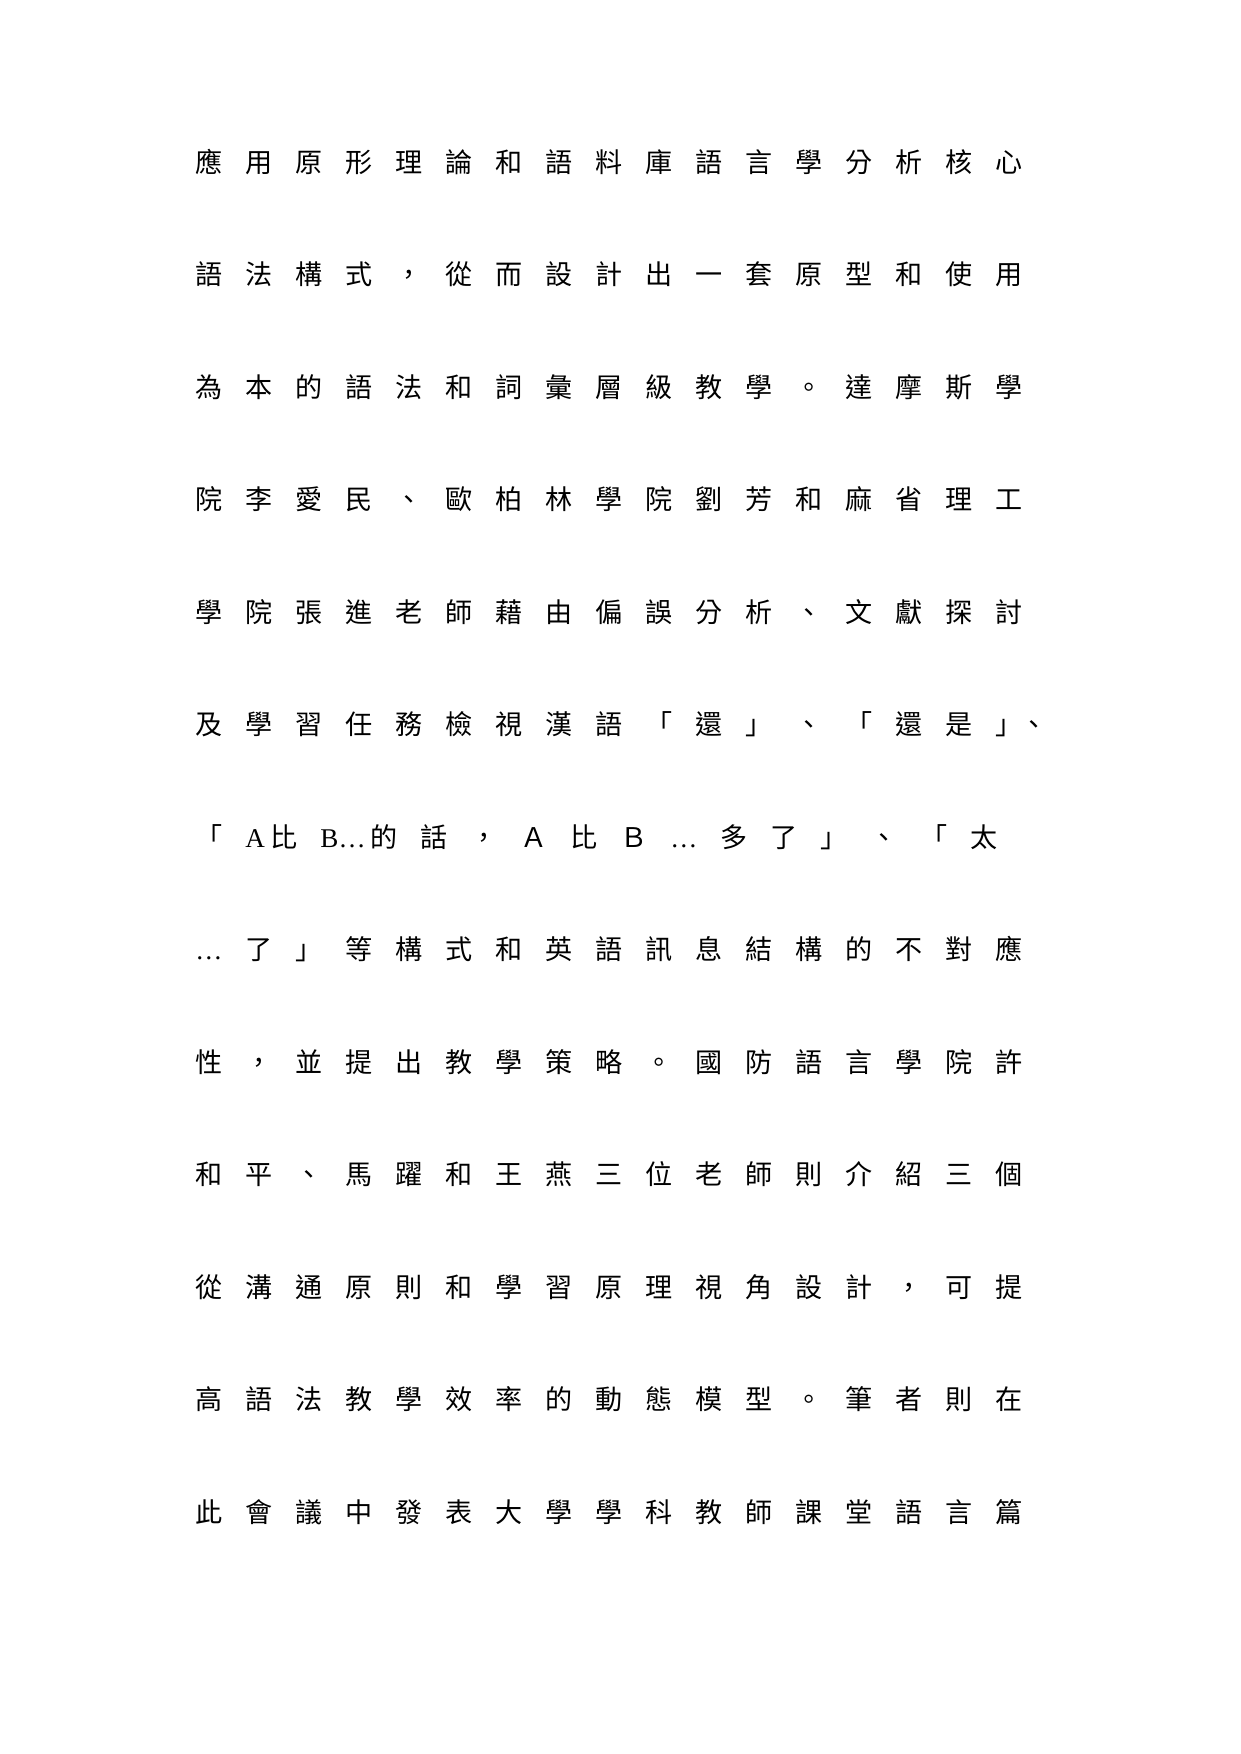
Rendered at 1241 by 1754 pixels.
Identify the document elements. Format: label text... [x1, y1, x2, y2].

text 應用原形理論和語料庫語言學分析核心語法構式，從而設計出一套原型和使用為本的語法和詞彙層級教學。達摩斯學院李愛民、歐柏林學院劉芳和麻省理工學院張進老師藉由偏誤分析、文獻探討及學習任務檢視漢語「還」、「還是」、「A比B…的話，Ａ比Ｂ…多了」、「太…了」等構式和英語訊息結構的不對應性，並提出教學策略。國防語言學院許和平、馬躍和王燕三位老師則介紹三個從溝通原則和學習原理視角設計，可提高語法教學效率的動態模型。筆者則在此會議中發表大學學科教師課堂語言篇 [195, 123, 1045, 1548]
